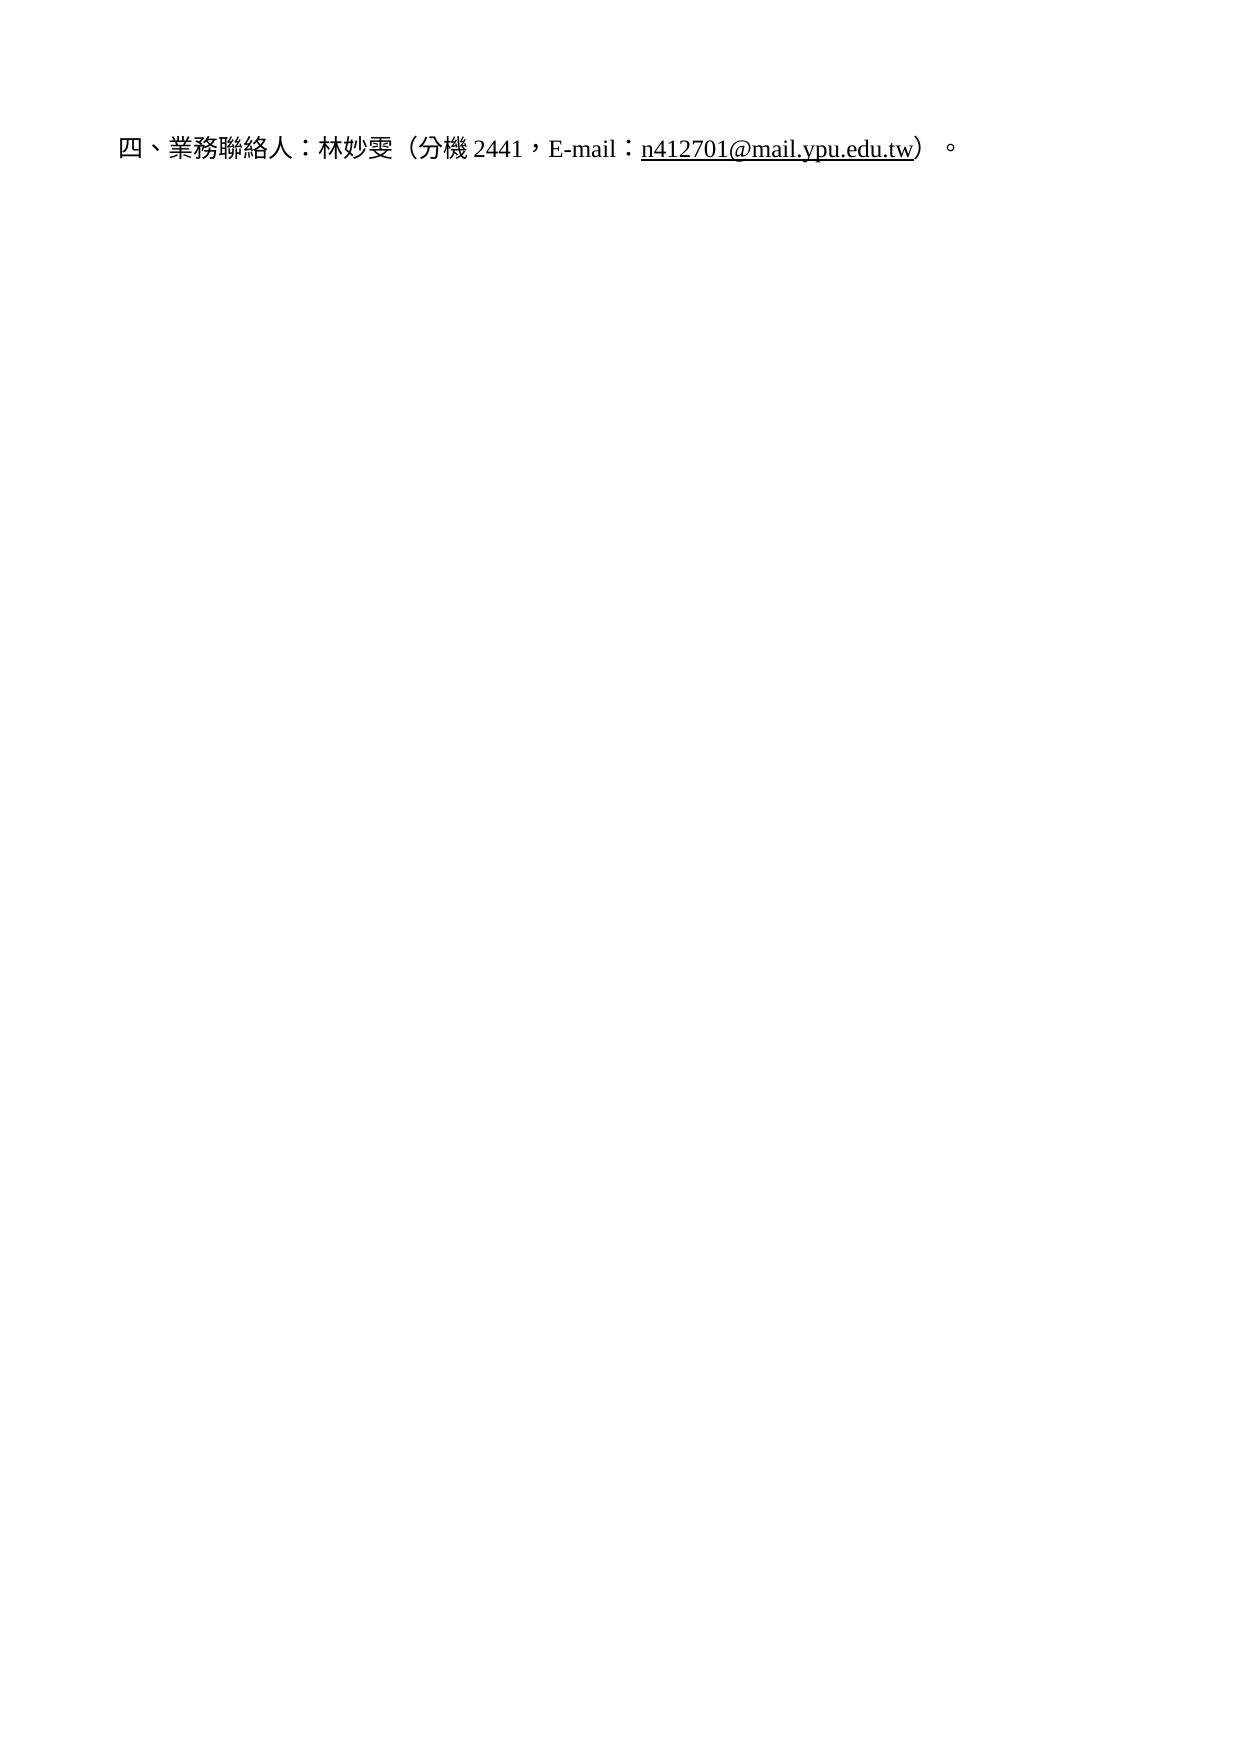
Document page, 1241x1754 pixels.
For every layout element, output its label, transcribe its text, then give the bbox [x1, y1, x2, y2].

text 四、業務聯絡人：林妙雯（分機2441，E-mail：n412701@mail.ypu.edu.tw）。 [118, 105, 1122, 168]
